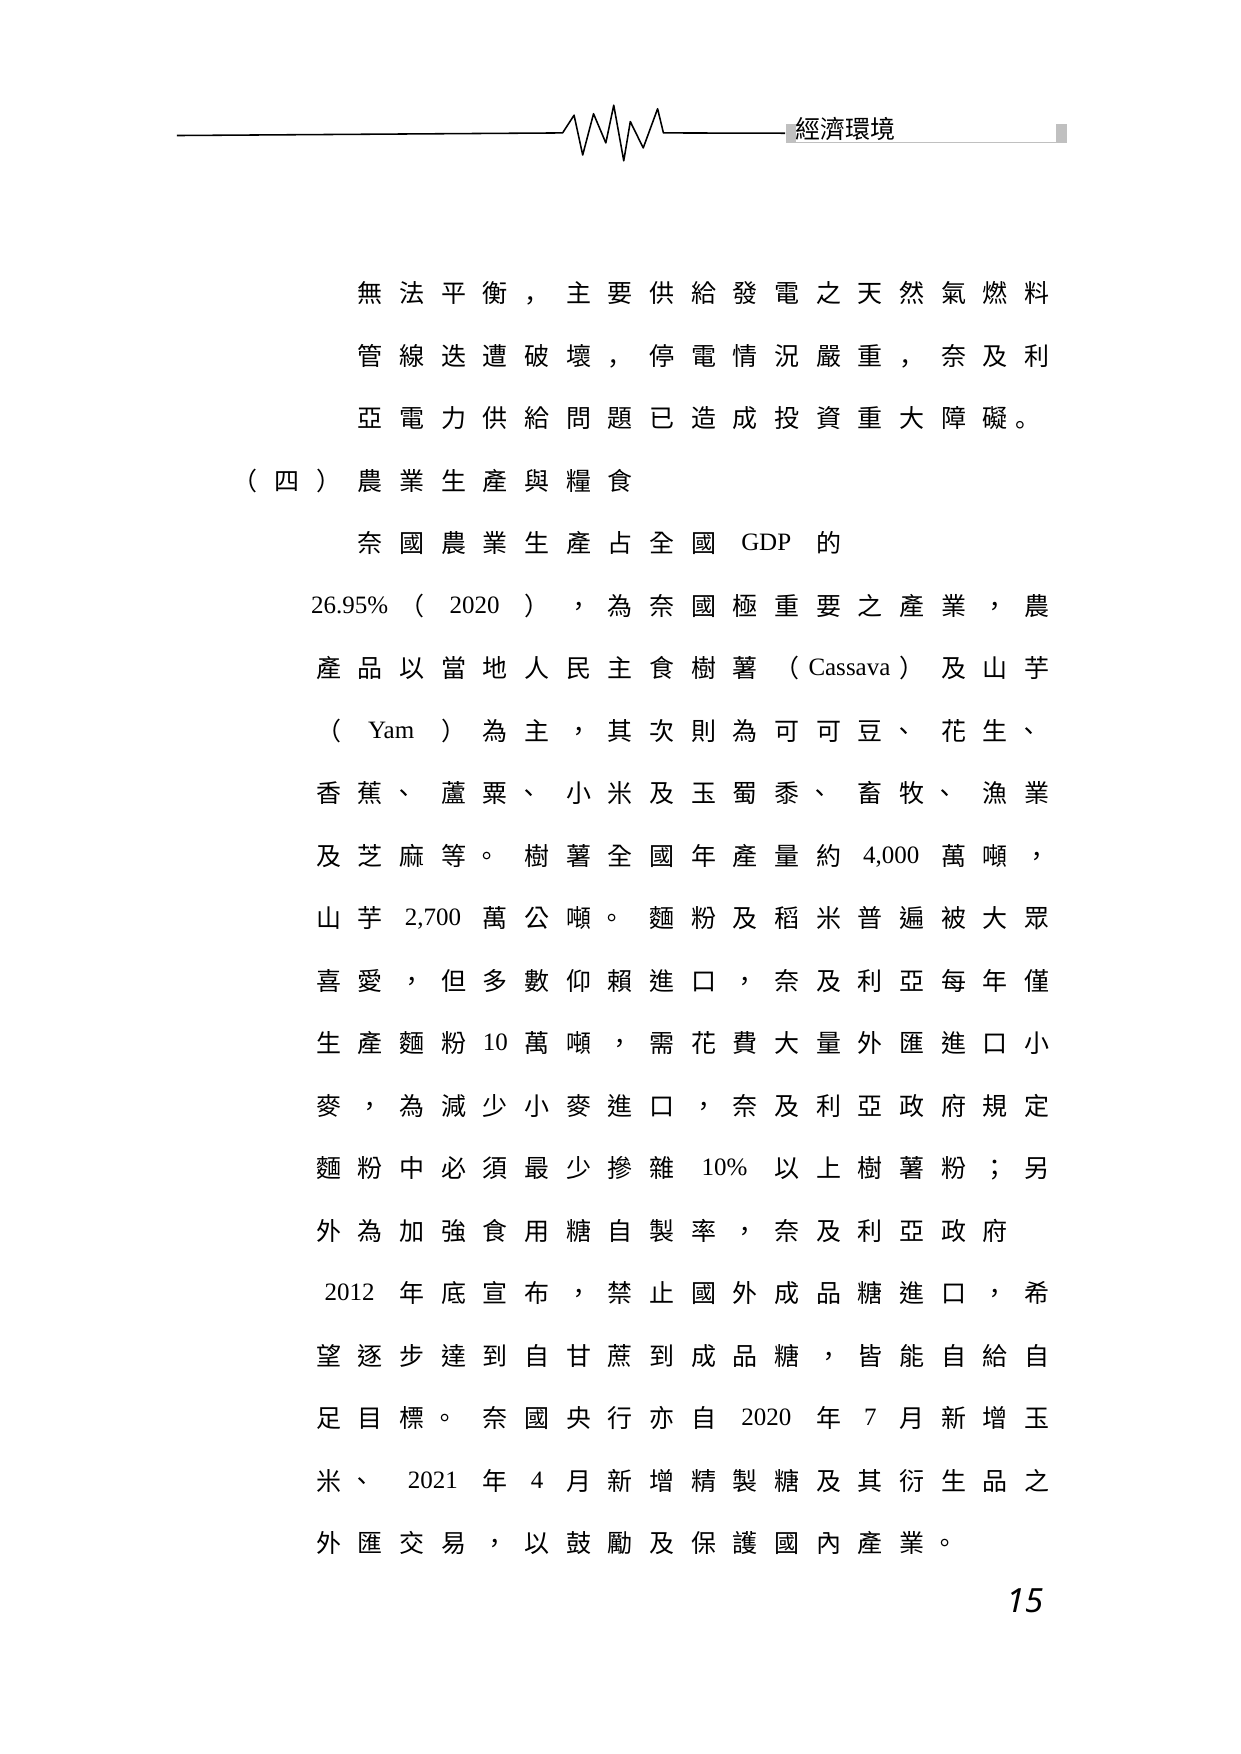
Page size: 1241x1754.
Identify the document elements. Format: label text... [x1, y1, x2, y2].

text 奈國農業生產占全國GDP的26.95%（2020），為奈國極重要之產業，農產品以當地人民主食樹薯（Cassava）及山芋（Yam）為主，其次則為可可豆、花生、香蕉、蘆粟、小米及玉蜀黍、畜牧、漁業及芝麻等。樹薯全國年產量約4,000萬噸，山芋2,700萬公噸。麵粉及稻米普遍被大眾喜愛，但多數仰賴進口，奈及利亞每年僅生產麵粉10萬噸，需花費大量外匯進口小麥，為減少小麥進口，奈及利亞政府規定麵粉中必須最少摻雜10%以上樹薯粉；另外為加強食用糖自製率，奈及利亞政府2012年底宣布，禁止國外成品糖進口，希望逐步達到自甘蔗到成品糖，皆能自給自足目標。奈國央行亦自2020年7月新增玉米、2021年4月新增精製糖及其衍生品之外匯交易，以鼓勵及保護國內產業。 [281, 500, 1058, 1563]
text （四）農業生產與糧食 [207, 438, 1058, 500]
text 無法平衡，主要供給發電之天然氣燃料管線迭遭破壞，停電情況嚴重，奈及利亞電力供給問題已造成投資重大障礙。 [281, 250, 1058, 438]
